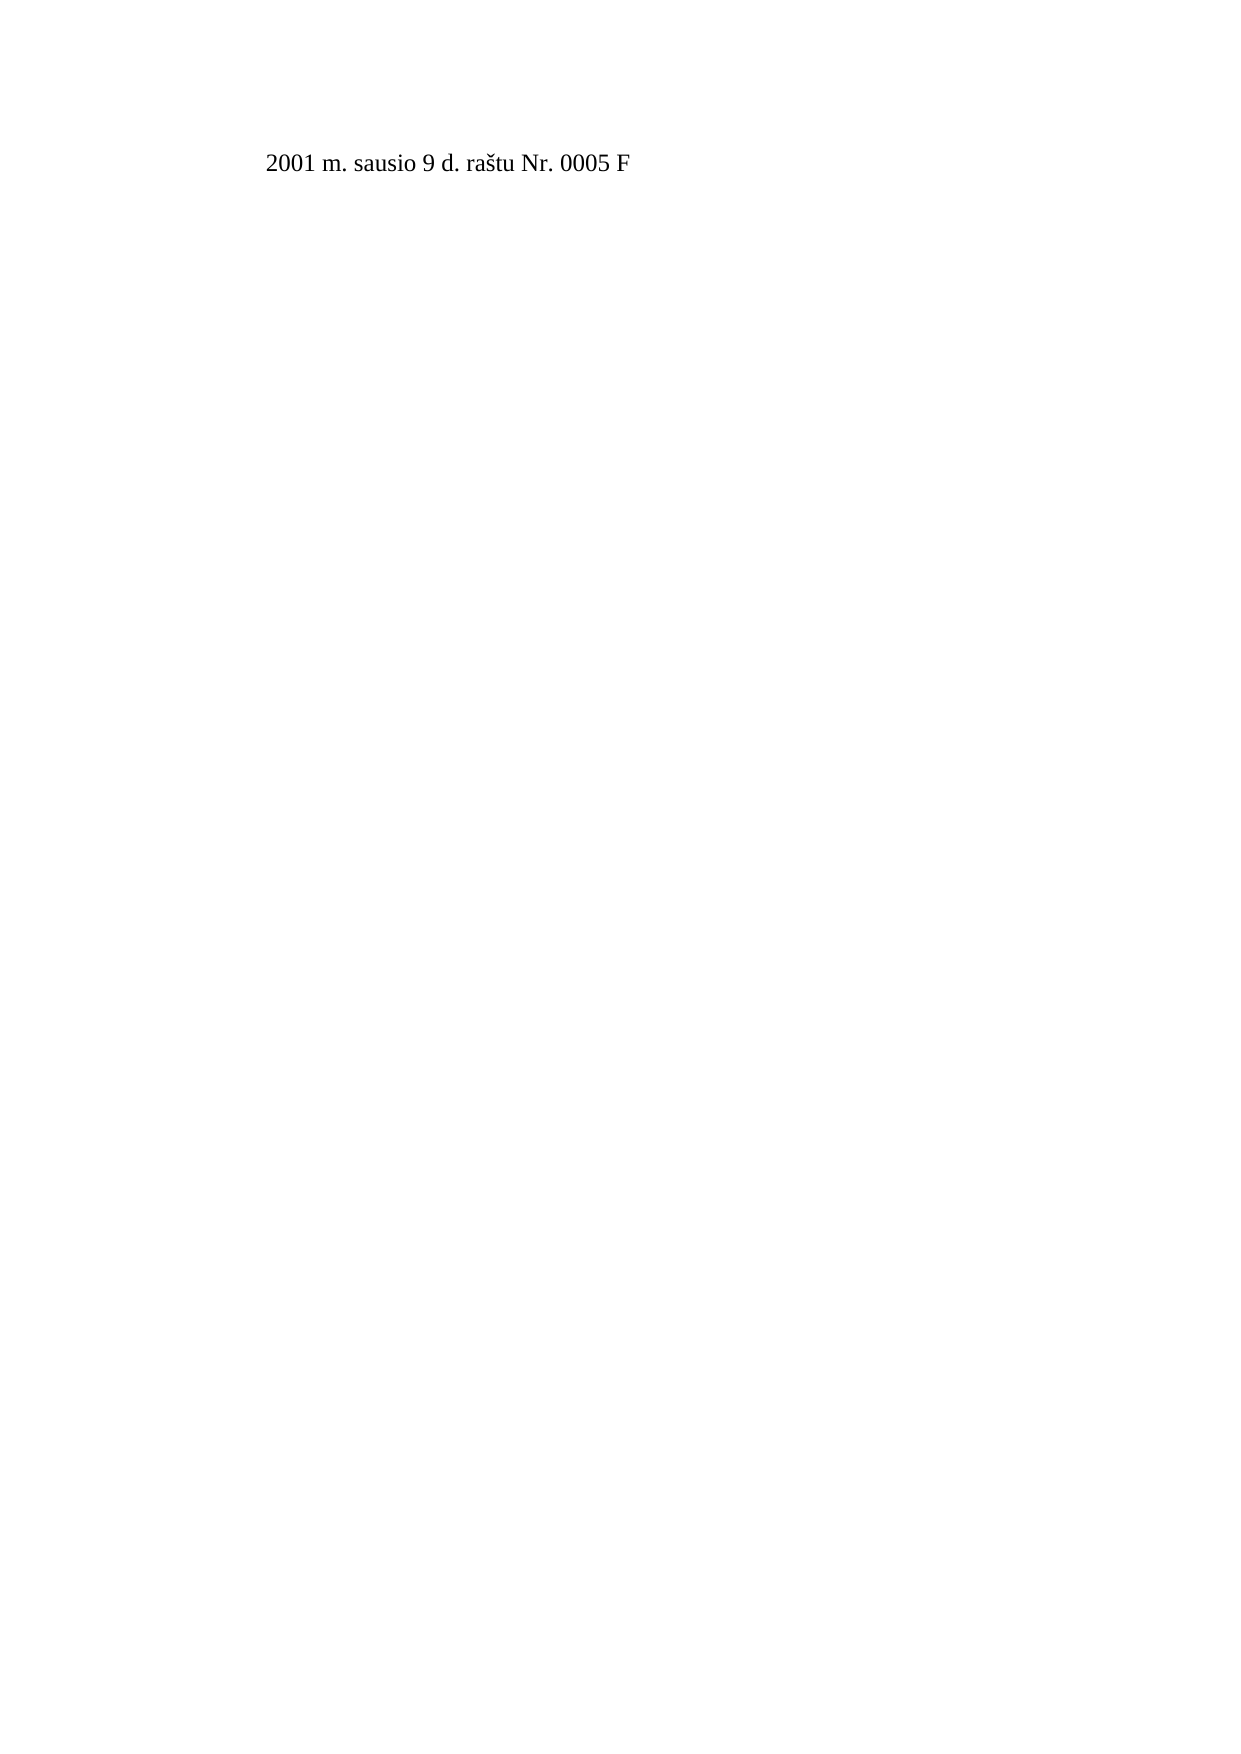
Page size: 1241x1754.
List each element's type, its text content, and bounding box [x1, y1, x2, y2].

table_cell 2001 m. sausio 9 d. raštu Nr. 0005 F [177, 148, 737, 176]
table_cell [737, 148, 1181, 176]
